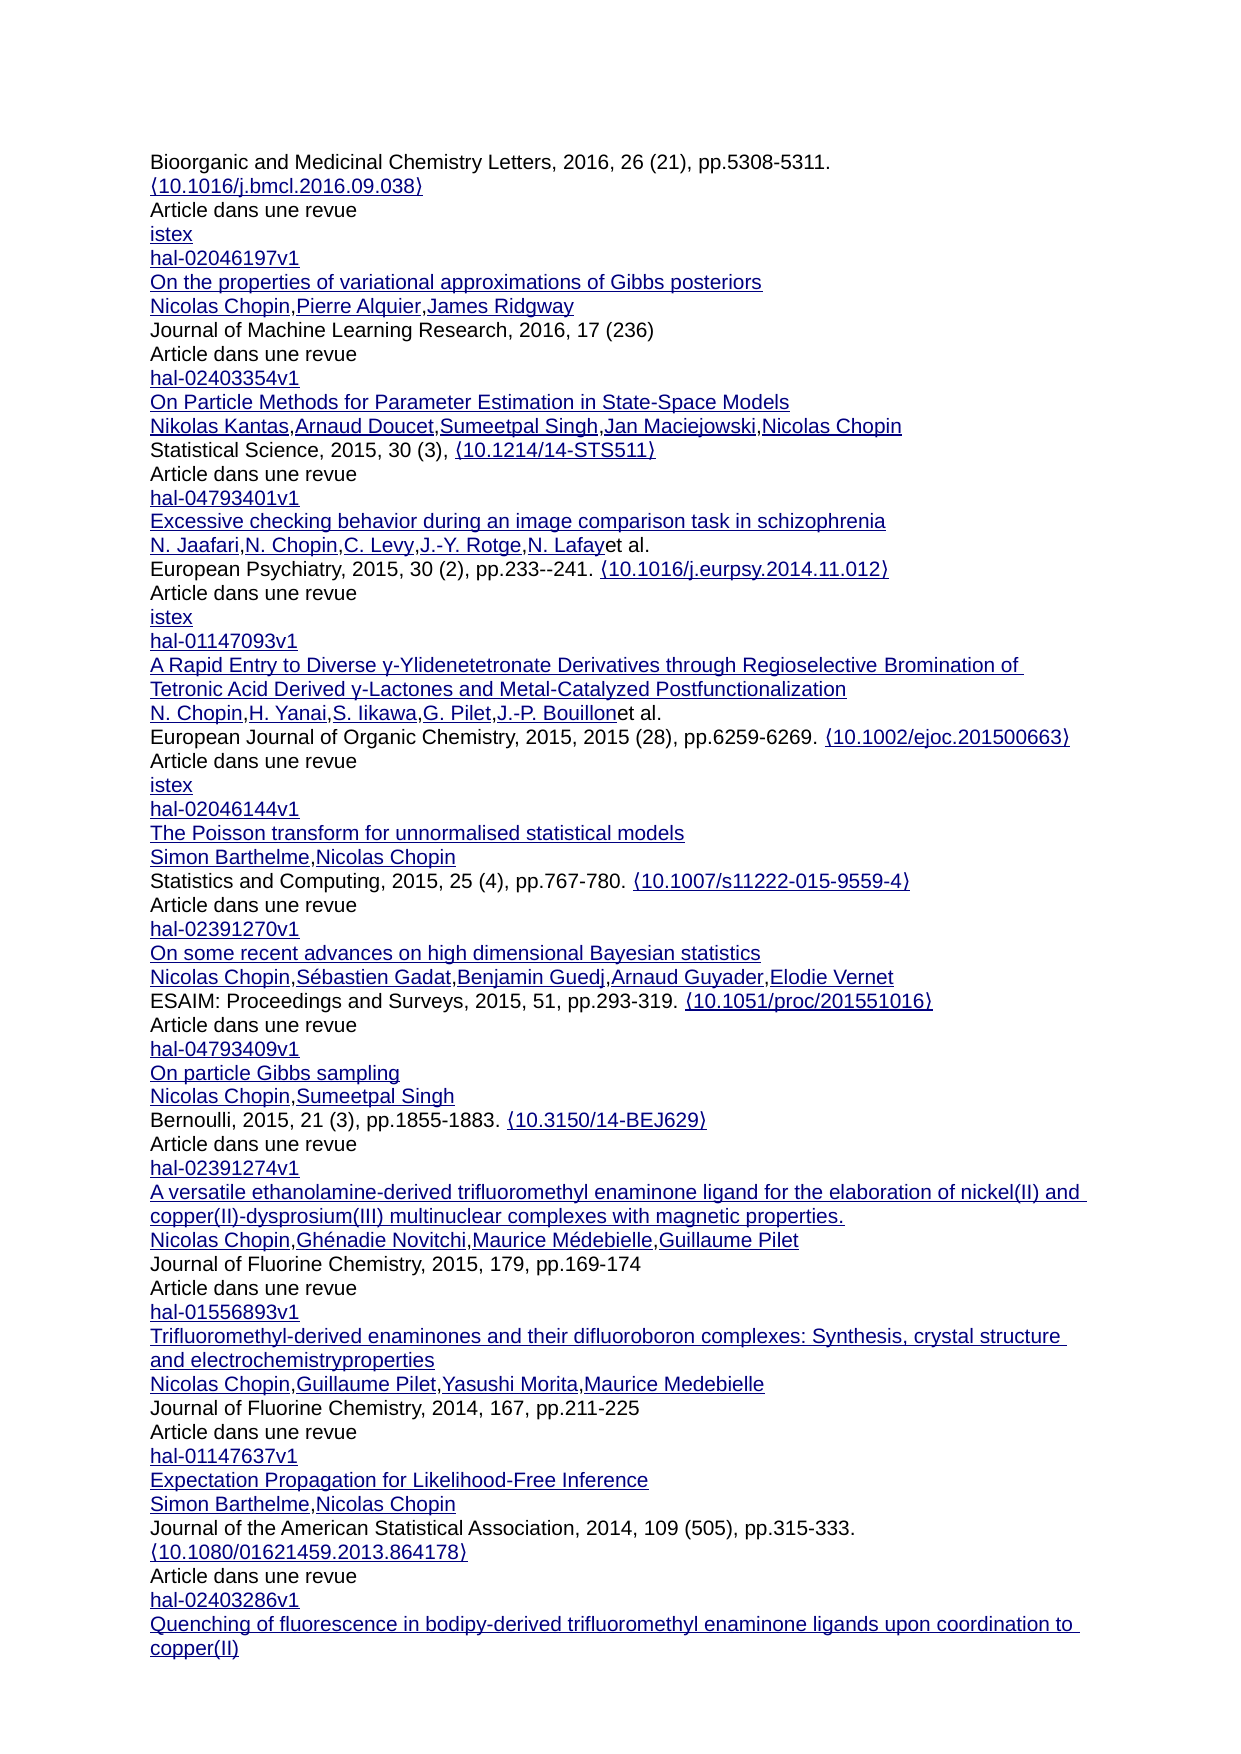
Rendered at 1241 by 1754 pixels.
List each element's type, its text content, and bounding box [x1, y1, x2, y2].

table_cell A Rapid Entry to Diverse γ‐Ylidenetetronate Derivatives through Regioselective ­Bromination of Tetronic Acid Derived γ‐Lactones and Metal‐Catalyzed Postfunctionalization N. Chopin,H. Yanai,S. Iikawa,G. Pilet,J.-P. Bouillonet al. European Journal of Organic Chemistry, 2015, 2015 (28), pp.6259-6269. ⟨10.1002/ejoc.201500663⟩ Article dans une revue istex hal-02046144v1 [150, 653, 1090, 821]
table_cell Excessive checking behavior during an image comparison task in schizophrenia N. Jaafari,N. Chopin,C. Levy,J.-Y. Rotge,N. Lafayet al. European Psychiatry, 2015, 30 (2), pp.233--241. ⟨10.1016/j.eurpsy.2014.11.012⟩ Article dans une revue istex hal-01147093v1 [150, 509, 1090, 653]
table_cell Expectation Propagation for Likelihood-Free Inference Simon Barthelme,Nicolas Chopin Journal of the American Statistical Association, 2014, 109 (505), pp.315-333. ⟨10.1080/01621459.2013.864178⟩ Article dans une revue hal-02403286v1 [150, 1468, 1090, 1611]
table_cell A versatile ethanolamine-derived trifluoromethyl enaminone ligand for the elaboration of nickel(II) and copper(II)-dysprosium(III) multinuclear complexes with magnetic properties. Nicolas Chopin,Ghénadie Novitchi,Maurice Médebielle,Guillaume Pilet Journal of Fluorine Chemistry, 2015, 179, pp.169-174 Article dans une revue hal-01556893v1 [150, 1180, 1090, 1324]
table_cell Trifluoromethyl-derived enaminones and their difluoroboron complexes: Synthesis, crystal structure and electrochemistryproperties Nicolas Chopin,Guillaume Pilet,Yasushi Morita,Maurice Medebielle Journal of Fluorine Chemistry, 2014, 167, pp.211-225 Article dans une revue hal-01147637v1 [150, 1324, 1090, 1468]
table_cell Bioorganic and Medicinal Chemistry Letters, 2016, 26 (21), pp.5308-5311. ⟨10.1016/j.bmcl.2016.09.038⟩ Article dans une revue istex hal-02046197v1 [150, 150, 1090, 270]
table_cell Quenching of fluorescence in bodipy-derived trifluoromethyl enaminone ligands upon coordination to copper(II) [150, 1611, 1090, 1659]
table_cell On some recent advances on high dimensional Bayesian statistics Nicolas Chopin,Sébastien Gadat,Benjamin Guedj,Arnaud Guyader,Elodie Vernet ESAIM: Proceedings and Surveys, 2015, 51, pp.293-319. ⟨10.1051/proc/201551016⟩ Article dans une revue hal-04793409v1 [150, 941, 1090, 1060]
table_cell The Poisson transform for unnormalised statistical models Simon Barthelme,Nicolas Chopin Statistics and Computing, 2015, 25 (4), pp.767-780. ⟨10.1007/s11222-015-9559-4⟩ Article dans une revue hal-02391270v1 [150, 821, 1090, 941]
table_cell On the properties of variational approximations of Gibbs posteriors Nicolas Chopin,Pierre Alquier,James Ridgway Journal of Machine Learning Research, 2016, 17 (236) Article dans une revue hal-02403354v1 [150, 270, 1090, 389]
table_cell On particle Gibbs sampling Nicolas Chopin,Sumeetpal Singh Bernoulli, 2015, 21 (3), pp.1855-1883. ⟨10.3150/14-BEJ629⟩ Article dans une revue hal-02391274v1 [150, 1060, 1090, 1180]
table_cell On Particle Methods for Parameter Estimation in State-Space Models Nikolas Kantas,Arnaud Doucet,Sumeetpal Singh,Jan Maciejowski,Nicolas Chopin Statistical Science, 2015, 30 (3), ⟨10.1214/14-STS511⟩ Article dans une revue hal-04793401v1 [150, 390, 1090, 509]
